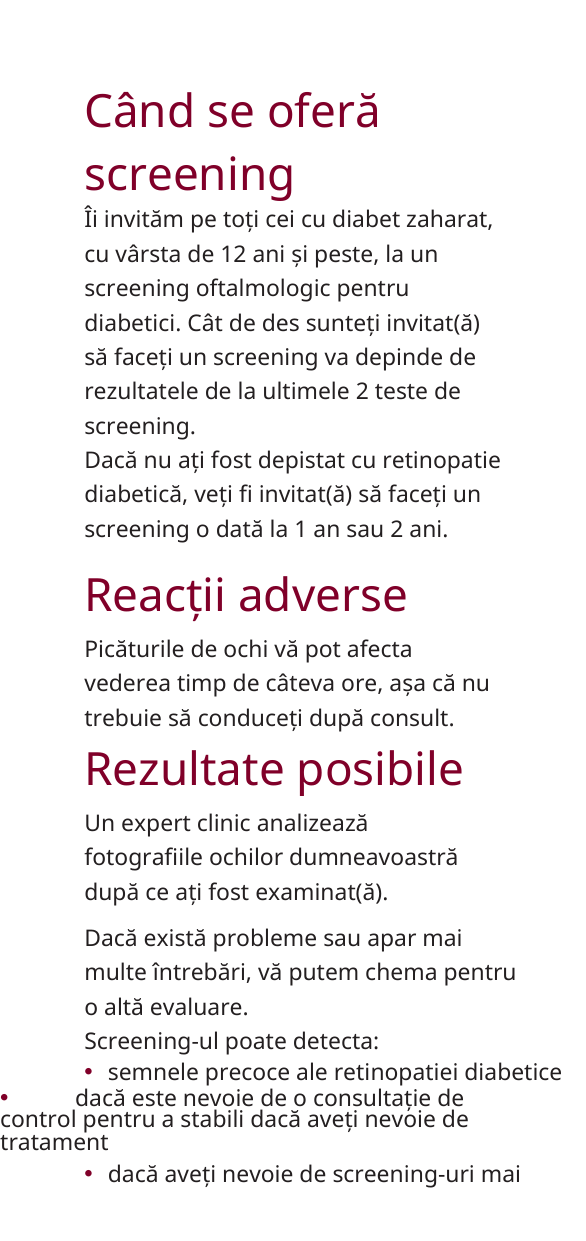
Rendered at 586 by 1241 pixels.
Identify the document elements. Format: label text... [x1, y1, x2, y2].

list dacă este nevoie de o consultație de control pentru a stabili dacă aveți nevoie de tratament [0, 1087, 490, 1158]
subtitle Rezultate posibile [84, 736, 585, 798]
text Un expert clinic analizează fotografiile ochilor dumneavoastră după ce ați fost examinat(ă). [84, 807, 493, 907]
list semnele precoce ale retinopatiei diabetice [84, 1056, 585, 1087]
text Dacă nu ați fost depistat cu retinopatie diabetică, veți fi invitat(ă) să faceți un screening o dată la 1 an sau 2 ani. [84, 444, 532, 544]
list dacă aveți nevoie de screening-uri mai [84, 1158, 585, 1189]
subtitle Când se oferă screening [84, 78, 585, 203]
text Dacă există probleme sau apar mai multe întrebări, vă putem chema pentru o altă evaluare. [84, 922, 526, 1022]
text Screening-ul poate detecta: [84, 1025, 585, 1056]
subtitle Reacții adverse [84, 562, 585, 624]
text Picăturile de ochi vă pot afecta vederea timp de câteva ore, așa că nu trebuie să conduceți după consult. [84, 633, 493, 733]
text Îi invităm pe toți cei cu diabet zaharat, cu vârsta de 12 ani și peste, la un screening oftalmologic pentru diabetici. Cât de des sunteți invitat(ă) să faceți un screening va depinde de rezultatele de la ultimele 2 teste de screening. [84, 203, 507, 441]
